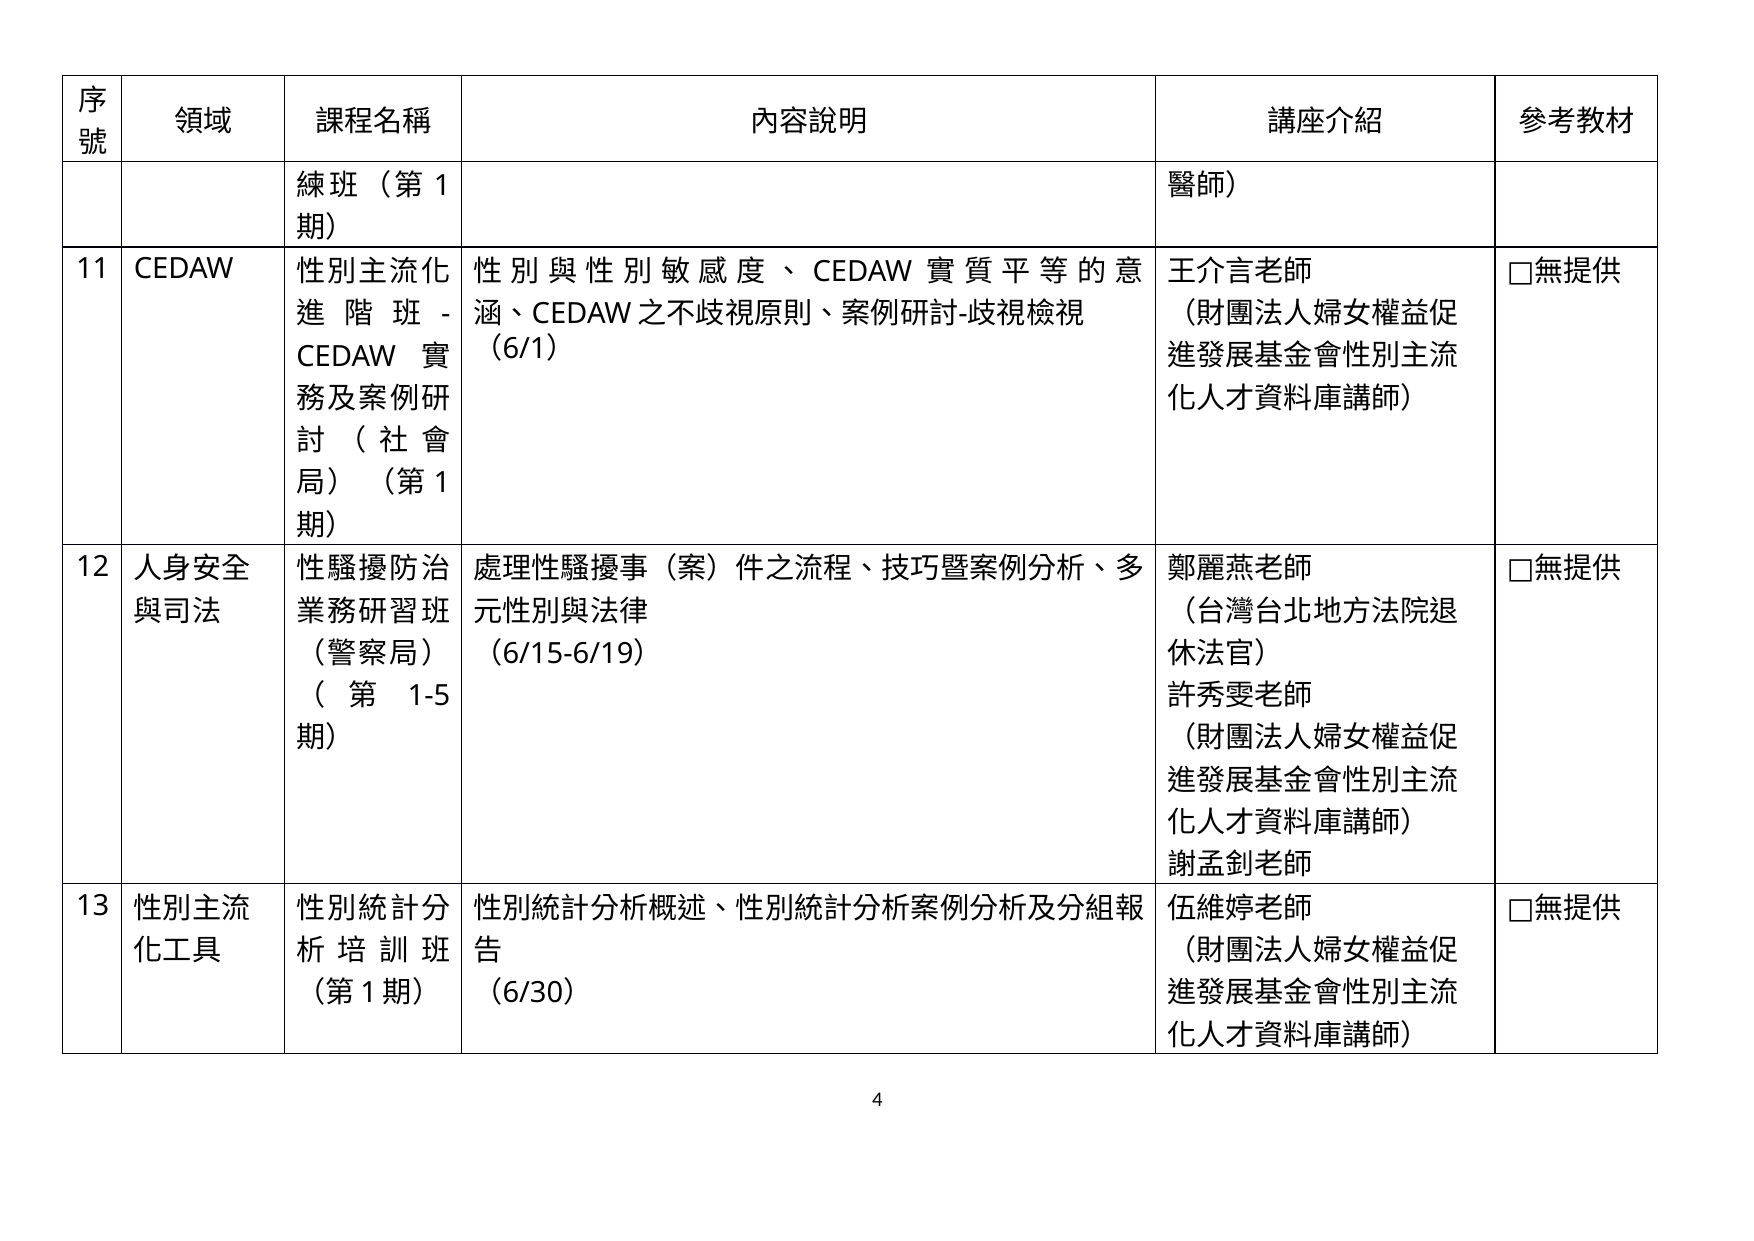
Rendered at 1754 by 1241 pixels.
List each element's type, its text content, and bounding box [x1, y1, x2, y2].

table_cell 性別與性別敏感度、CEDAW實質平等的意涵、CEDAW之不歧視原則、案例研討-歧視檢視 （6/1） [462, 248, 1155, 544]
table_cell 伍維婷老師 （財團法人婦女權益促進發展基金會性別主流化人才資料庫講師） [1156, 884, 1494, 1053]
table_cell 醫師） [1156, 162, 1494, 246]
table_cell 性別主流化工具 [122, 884, 284, 1053]
table_cell 12 [63, 545, 121, 883]
table_cell [462, 162, 1155, 246]
table_header 講座介紹 [1156, 76, 1494, 161]
table_header 領域 [122, 76, 284, 161]
table_cell 性騷擾防治業務研習班（警察局）（第1-5期） [285, 545, 461, 883]
table_cell 性別統計分析概述、性別統計分析案例分析及分組報告 （6/30） [462, 884, 1155, 1053]
table_cell [122, 162, 284, 246]
table_cell 11 [63, 248, 121, 544]
table_cell CEDAW [122, 248, 284, 544]
table_cell [63, 162, 121, 246]
table_cell [1496, 162, 1657, 246]
table_cell 王介言老師 （財團法人婦女權益促進發展基金會性別主流化人才資料庫講師） [1156, 248, 1494, 544]
table_cell 處理性騷擾事（案）件之流程、技巧暨案例分析、多元性別與法律 （6/15-6/19） [462, 545, 1155, 883]
table_cell □無提供 [1496, 884, 1657, 1053]
table_cell 人身安全與司法 [122, 545, 284, 883]
table_cell 練班（第1期） [285, 162, 461, 246]
table_cell 鄭麗燕老師 （台灣台北地方法院退休法官） 許秀雯老師 （財團法人婦女權益促進發展基金會性別主流化人才資料庫講師） 謝孟釗老師 [1156, 545, 1494, 883]
table_cell 性別統計分析培訓班（第1期） [285, 884, 461, 1053]
table_cell □無提供 [1496, 545, 1657, 883]
table_header 序號 [63, 76, 121, 161]
table_header 課程名稱 [285, 76, 461, 161]
table_cell 13 [63, 884, 121, 1053]
table_header 內容說明 [462, 76, 1155, 161]
table_header 參考教材 [1496, 76, 1657, 161]
table_cell 性別主流化進階班-CEDAW實務及案例研討（社會局） （第1期） [285, 248, 461, 544]
table_cell □無提供 [1496, 248, 1657, 544]
